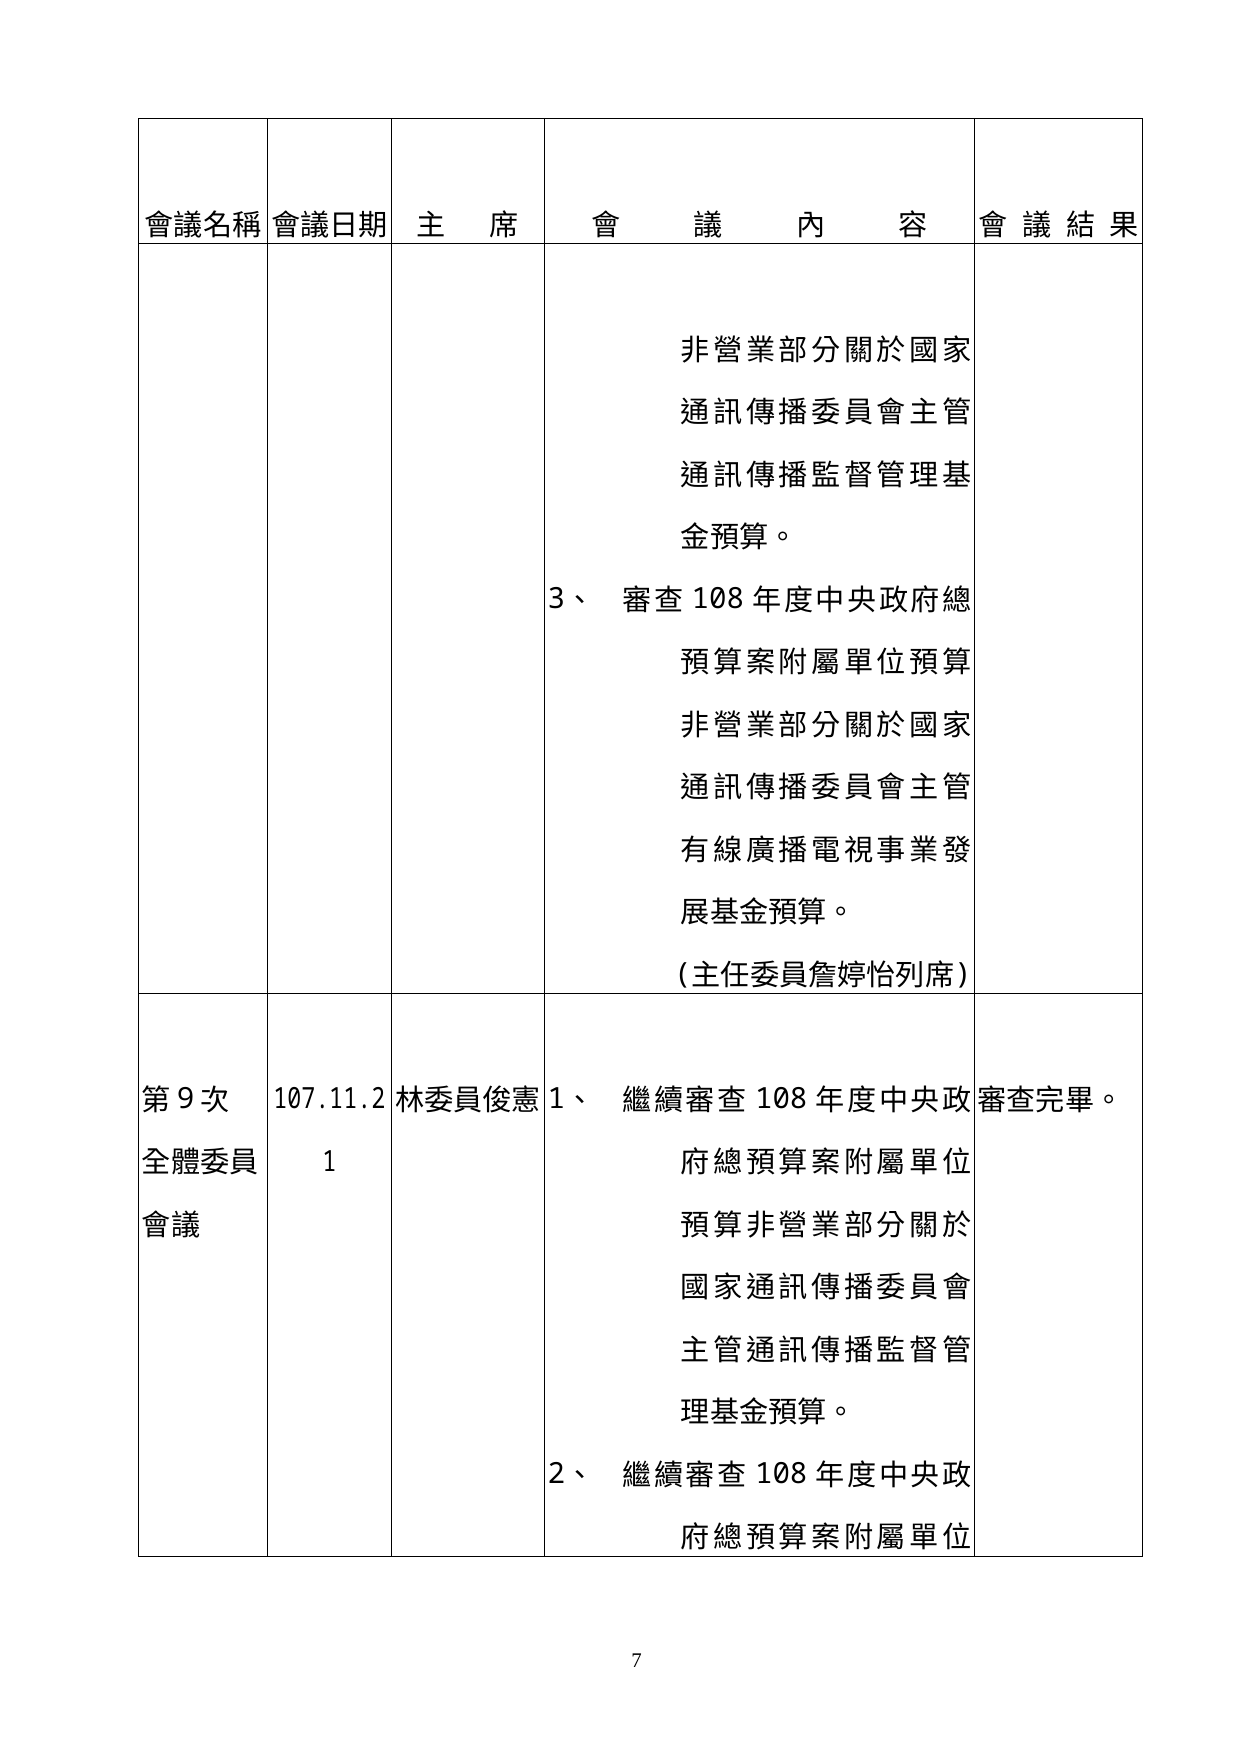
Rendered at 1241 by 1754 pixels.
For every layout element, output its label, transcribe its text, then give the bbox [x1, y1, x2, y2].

table_cell [975, 244, 1142, 993]
table_cell [392, 244, 544, 993]
table_header 會 議 內 容 [545, 119, 974, 243]
table_header 會 議 結 果 [975, 119, 1142, 243]
table_cell 第9次 全體委員 會議 [139, 994, 267, 1556]
table_cell 繼續審查108年度中央政府總預算案附屬單位預算非營業部分關於國家通訊傳播委員會主管通訊傳播監督管理基金預算。 繼續審查108年度中央政府總預算案附屬單位 [545, 994, 974, 1556]
table_cell [139, 244, 267, 993]
table_cell 107.11.21 [268, 994, 391, 1556]
table_header 主 席 [392, 119, 544, 243]
table_cell 非營業部分關於國家通訊傳播委員會主管通訊傳播監督管理基金預算。 審查108年度中央政府總預算案附屬單位預算非營業部分關於國家通訊傳播委員會主管有線廣播電視事業發展基金預算。 (主任委員詹婷怡列席) [545, 244, 974, 993]
table_header 會議日期 [268, 119, 391, 243]
table_cell [268, 244, 391, 993]
table_header 會議名稱 [139, 119, 267, 243]
table_cell 審查完畢。 [975, 994, 1142, 1556]
table_cell 林委員俊憲 [392, 994, 544, 1556]
